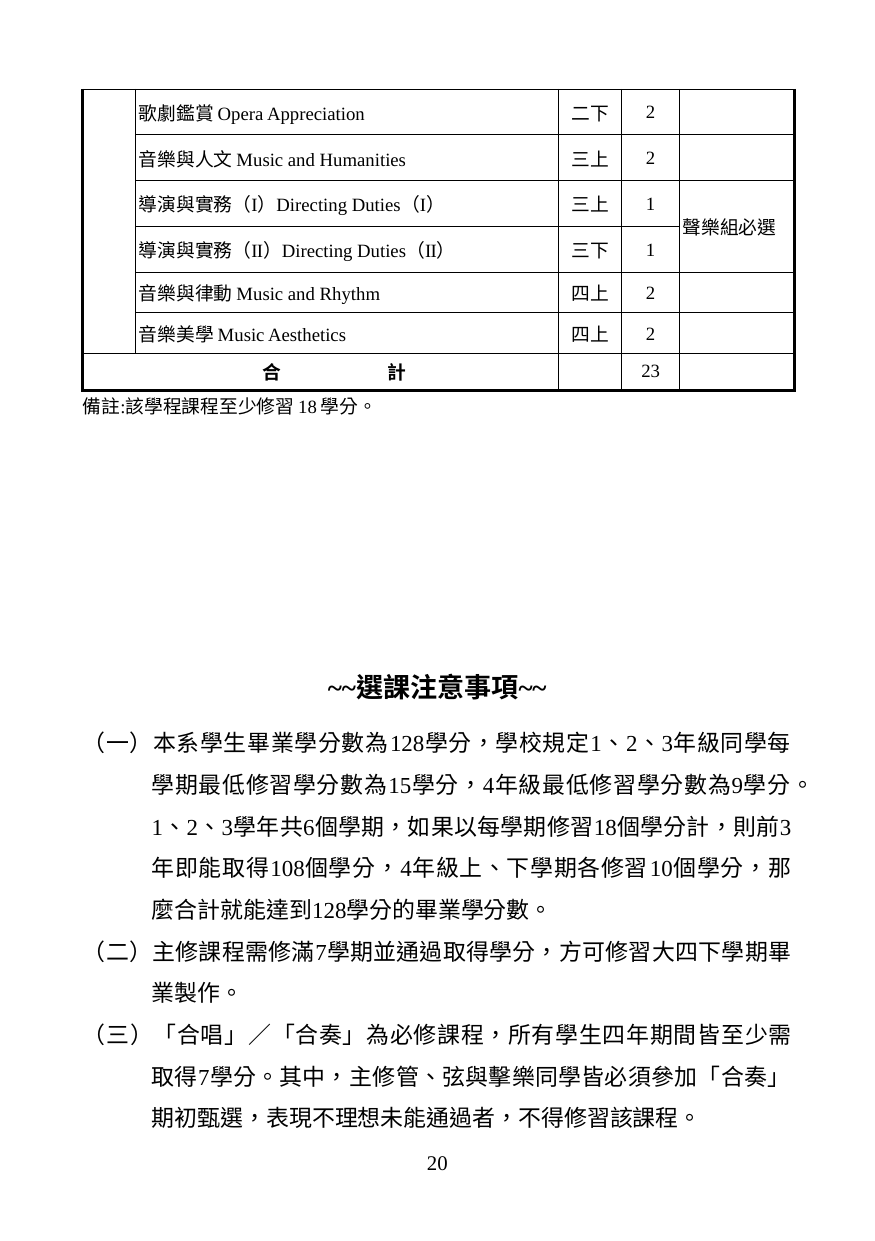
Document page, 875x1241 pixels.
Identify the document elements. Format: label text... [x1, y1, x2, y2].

table_cell 導演與實務（II）Directing Duties（II） [136, 227, 558, 272]
table_cell 2 [622, 135, 679, 180]
table_cell 2 [622, 313, 679, 353]
table_cell 2 [622, 273, 679, 312]
table_cell [680, 135, 793, 180]
table_cell 四上 [559, 313, 621, 353]
table_cell 三上 [559, 181, 621, 226]
table_cell 音樂與律動Music and Rhythm [136, 273, 558, 312]
table_cell 導演與實務（I）Directing Duties（I） [136, 181, 558, 226]
table_cell [680, 90, 793, 134]
text （一）本系學生畢業學分數為128學分，學校規定1、2、3年級同學每學期最低修習學分數為15學分，4年級最低修習學分數為9學分。1、2、3學年共6個學期，如果以每學期修習18個學分計，則前3年即能取得108個學分，4年級上、下學期各修習10個學分，那麼合計就能達到128學分的畢業學分數。 [83, 718, 791, 927]
text 備註:該學程課程至少修習18學分。 [83, 392, 791, 419]
table_cell 聲樂組必選 [680, 181, 793, 272]
table_cell 三上 [559, 135, 621, 180]
table_cell 2 [622, 90, 679, 134]
table_cell [680, 313, 793, 353]
table_cell [680, 354, 793, 388]
table_cell 23 [622, 354, 679, 388]
table_cell 二下 [559, 90, 621, 134]
text ~~選課注意事項~~ [83, 664, 791, 706]
table_cell 歌劇鑑賞Opera Appreciation [136, 90, 558, 134]
table_cell 音樂與人文Music and Humanities [136, 135, 558, 180]
text （三）「合唱」／「合奏」為必修課程，所有學生四年期間皆至少需取得7學分。其中，主修管、弦與擊樂同學皆必須參加「合奏」期初甄選，表現不理想未能通過者，不得修習該課程。 [83, 1010, 791, 1135]
table_cell 四上 [559, 273, 621, 312]
table_cell 1 [622, 227, 679, 272]
table_cell 1 [622, 181, 679, 226]
table_cell 音樂美學Music Aesthetics [136, 313, 558, 353]
table_cell [84, 90, 135, 353]
table_cell 合計 [84, 354, 558, 388]
table_cell [559, 354, 621, 388]
table_cell [680, 273, 793, 312]
table_cell 三下 [559, 227, 621, 272]
text （二）主修課程需修滿7學期並通過取得學分，方可修習大四下學期畢業製作。 [83, 927, 791, 1010]
